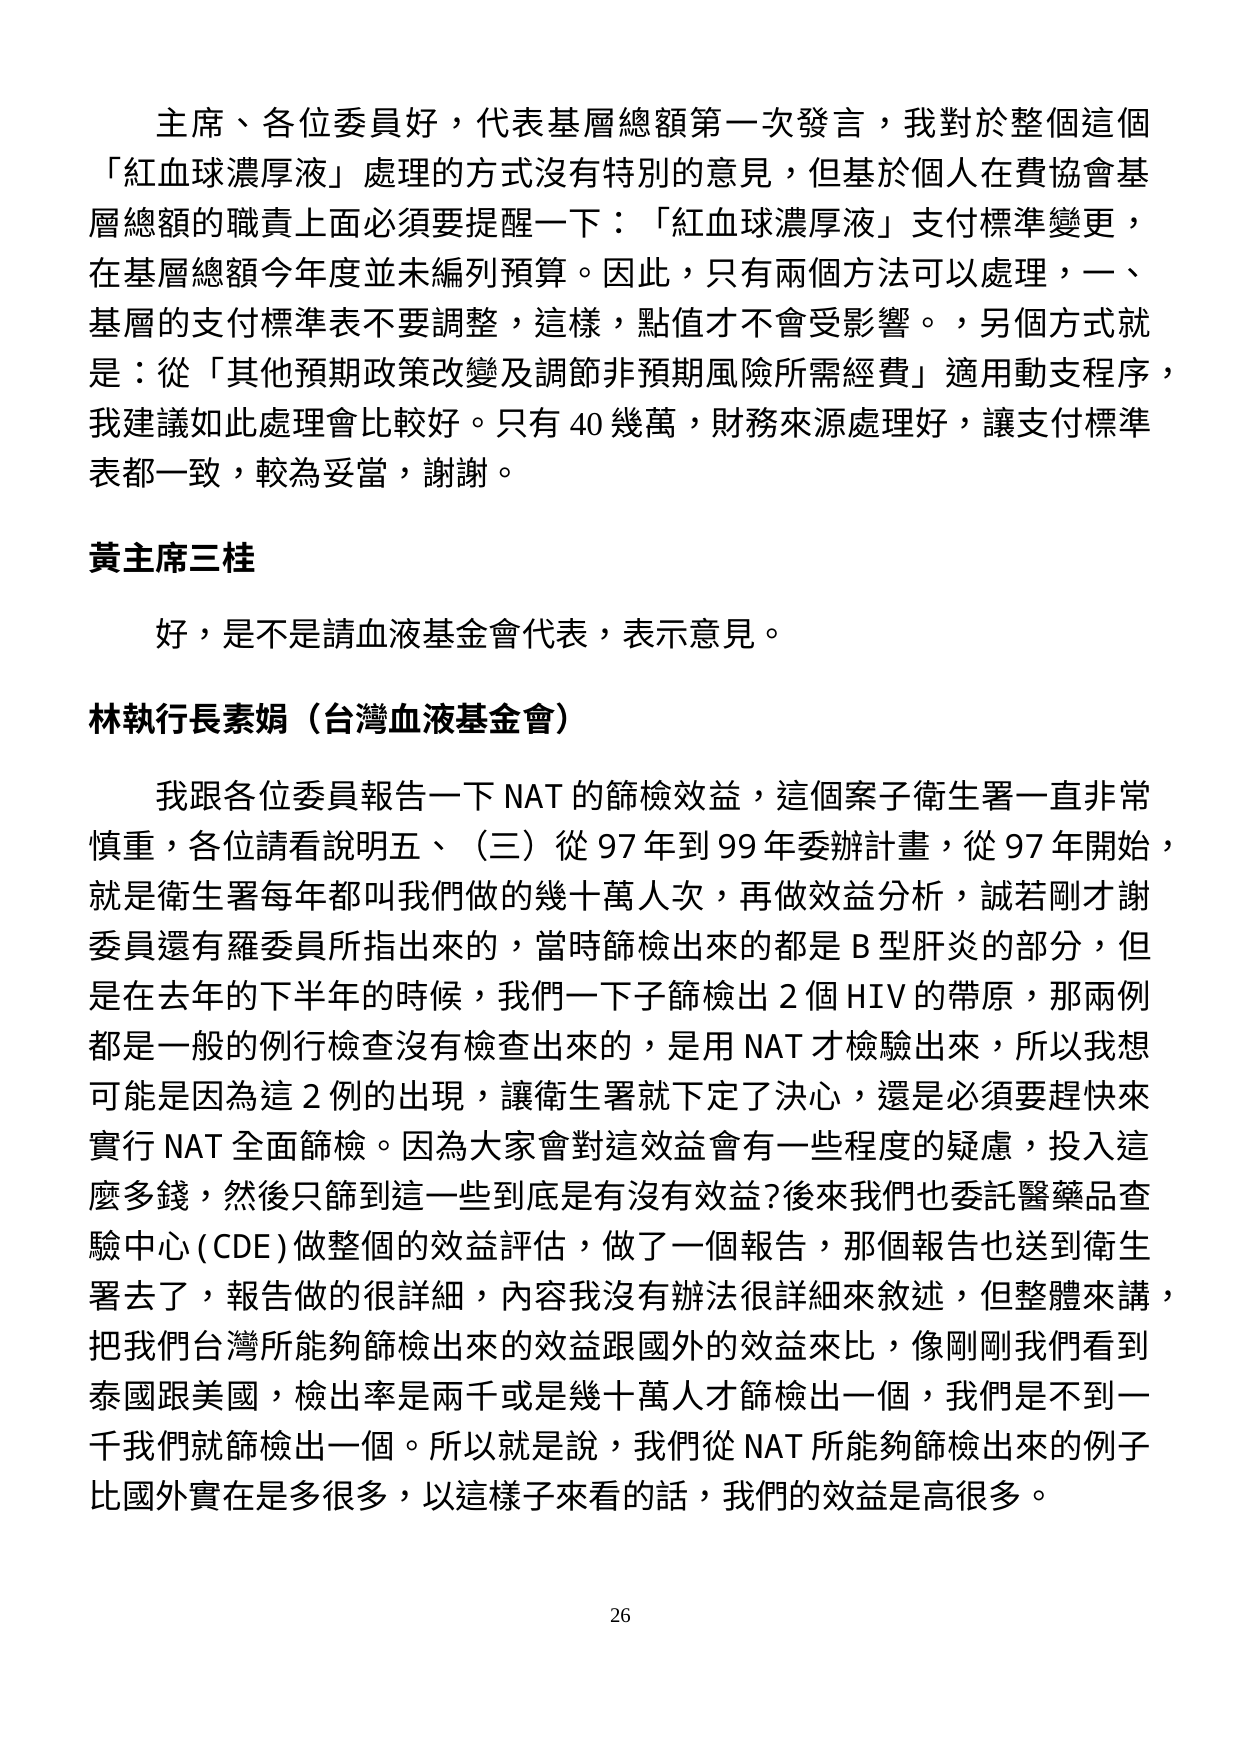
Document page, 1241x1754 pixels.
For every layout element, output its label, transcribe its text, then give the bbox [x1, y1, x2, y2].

text 林執行長素娟（台灣血液基金會） [89, 676, 1152, 738]
text 主席、各位委員好，代表基層總額第一次發言，我對於整個這個「紅血球濃厚液」處理的方式沒有特別的意見，但基於個人在費協會基層總額的職責上面必須要提醒一下：「紅血球濃厚液」支付標準變更，在基層總額今年度並未編列預算。因此，只有兩個方法可以處理，一、基層的支付標準表不要調整，這樣，點值才不會受影響。，另個方式就是：從「其他預期政策改變及調節非預期風險所需經費」適用動支程序，我建議如此處理會比較好。只有40幾萬，財務來源處理好，讓支付標準表都一致，較為妥當，謝謝。 [89, 96, 1152, 496]
text 黃主席三桂 [89, 514, 1152, 577]
text 好，是不是請血液基金會代表，表示意見。 [89, 607, 1152, 657]
text 我跟各位委員報告一下NAT的篩檢效益，這個案子衛生署一直非常慎重，各位請看說明五、（三）從97年到99年委辦計畫，從97年開始，就是衛生署每年都叫我們做的幾十萬人次，再做效益分析，誠若剛才謝委員還有羅委員所指出來的，當時篩檢出來的都是B型肝炎的部分，但是在去年的下半年的時候，我們一下子篩檢出2個HIV的帶原，那兩例都是一般的例行檢查沒有檢查出來的，是用NAT才檢驗出來，所以我想可能是因為這2例的出現，讓衛生署就下定了決心，還是必須要趕快來實行NAT全面篩檢。因為大家會對這效益會有一些程度的疑慮，投入這麼多錢，然後只篩到這一些到底是有沒有效益?後來我們也委託醫藥品查驗中心(CDE)做整個的效益評估，做了一個報告，那個報告也送到衛生署去了，報告做的很詳細，內容我沒有辦法很詳細來敘述，但整體來講，把我們台灣所能夠篩檢出來的效益跟國外的效益來比，像剛剛我們看到泰國跟美國，檢出率是兩千或是幾十萬人才篩檢出一個，我們是不到一千我們就篩檢出一個。所以就是說，我們從NAT所能夠篩檢出來的例子比國外實在是多很多，以這樣子來看的話，我們的效益是高很多。 [89, 768, 1152, 1518]
